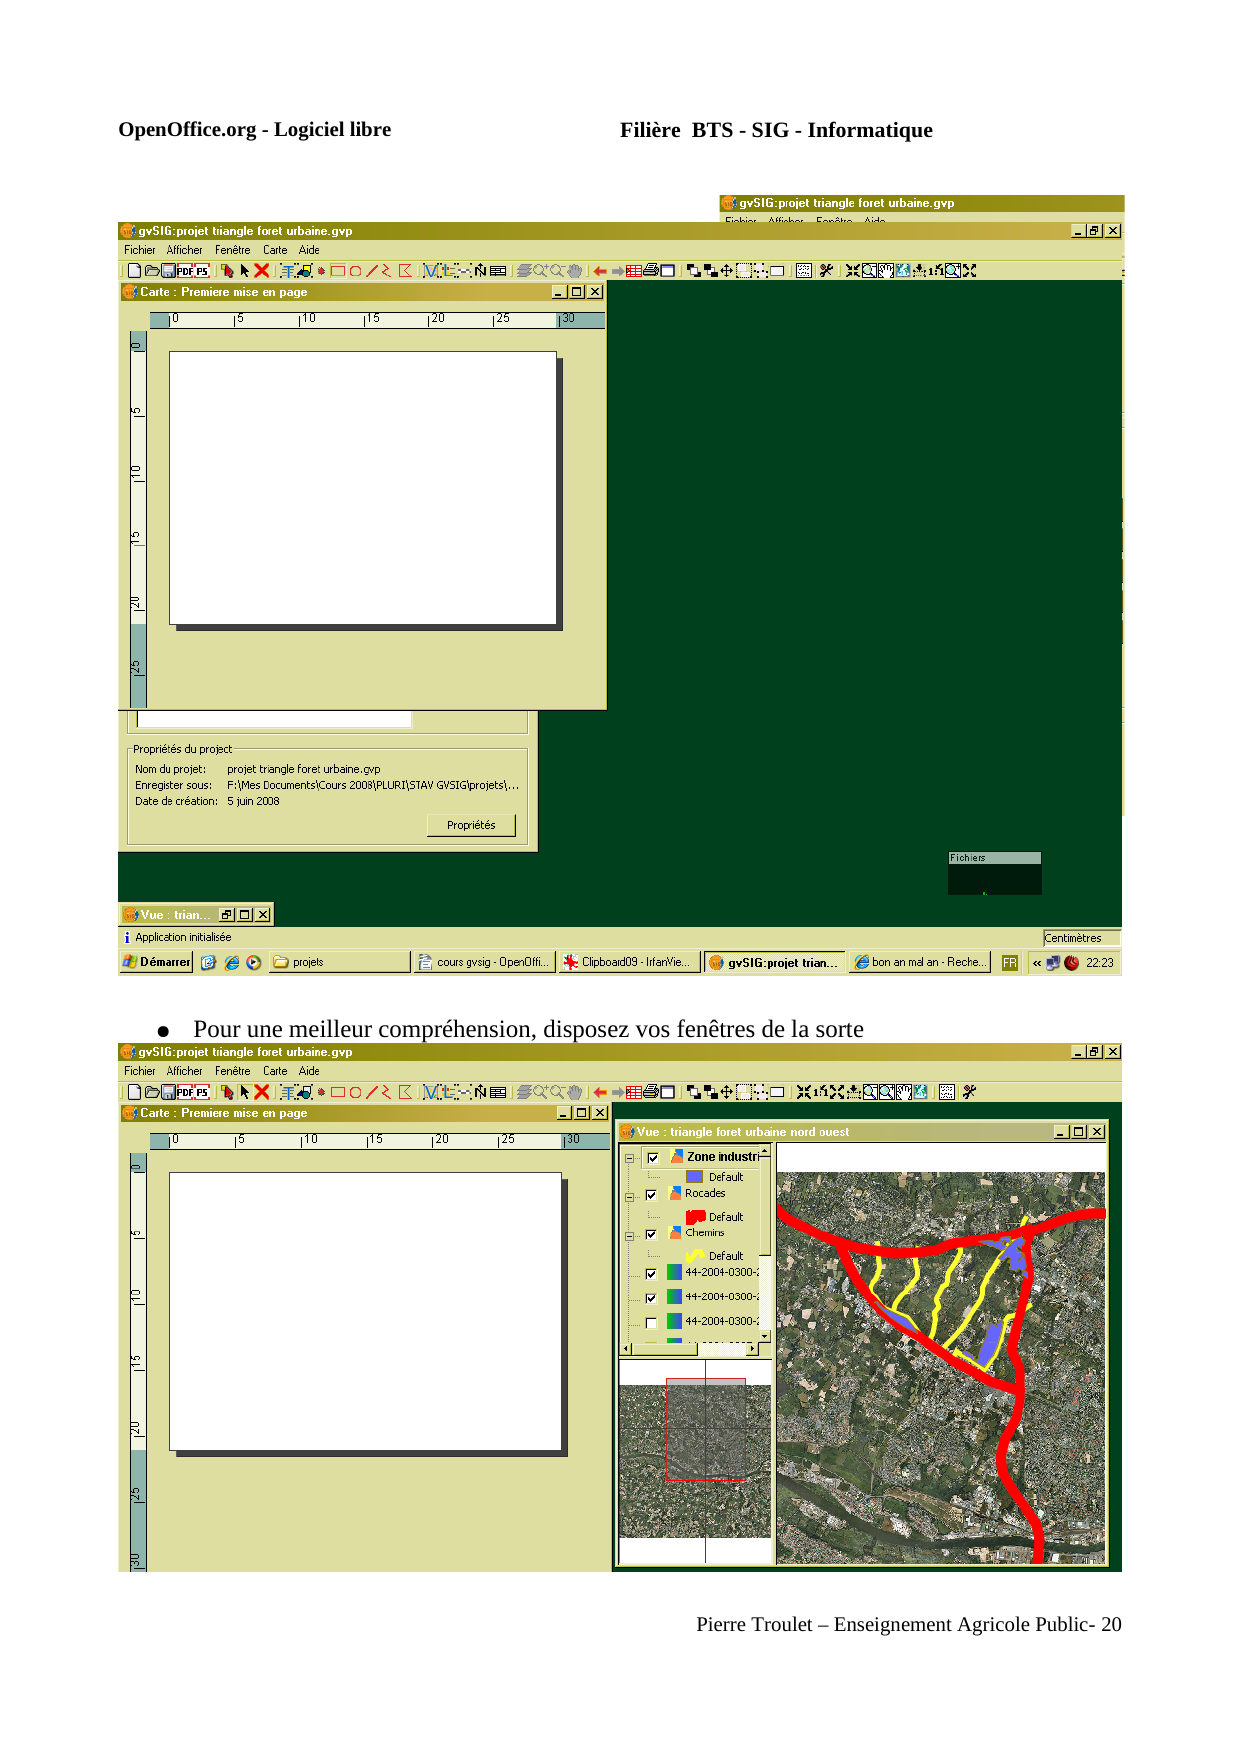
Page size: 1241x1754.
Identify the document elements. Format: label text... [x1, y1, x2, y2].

list Pour une meilleur compréhension, disposez vos fenêtres de la sorte [156, 1016, 1122, 1043]
picture [118, 1043, 1122, 1572]
picture [118, 195, 1122, 976]
